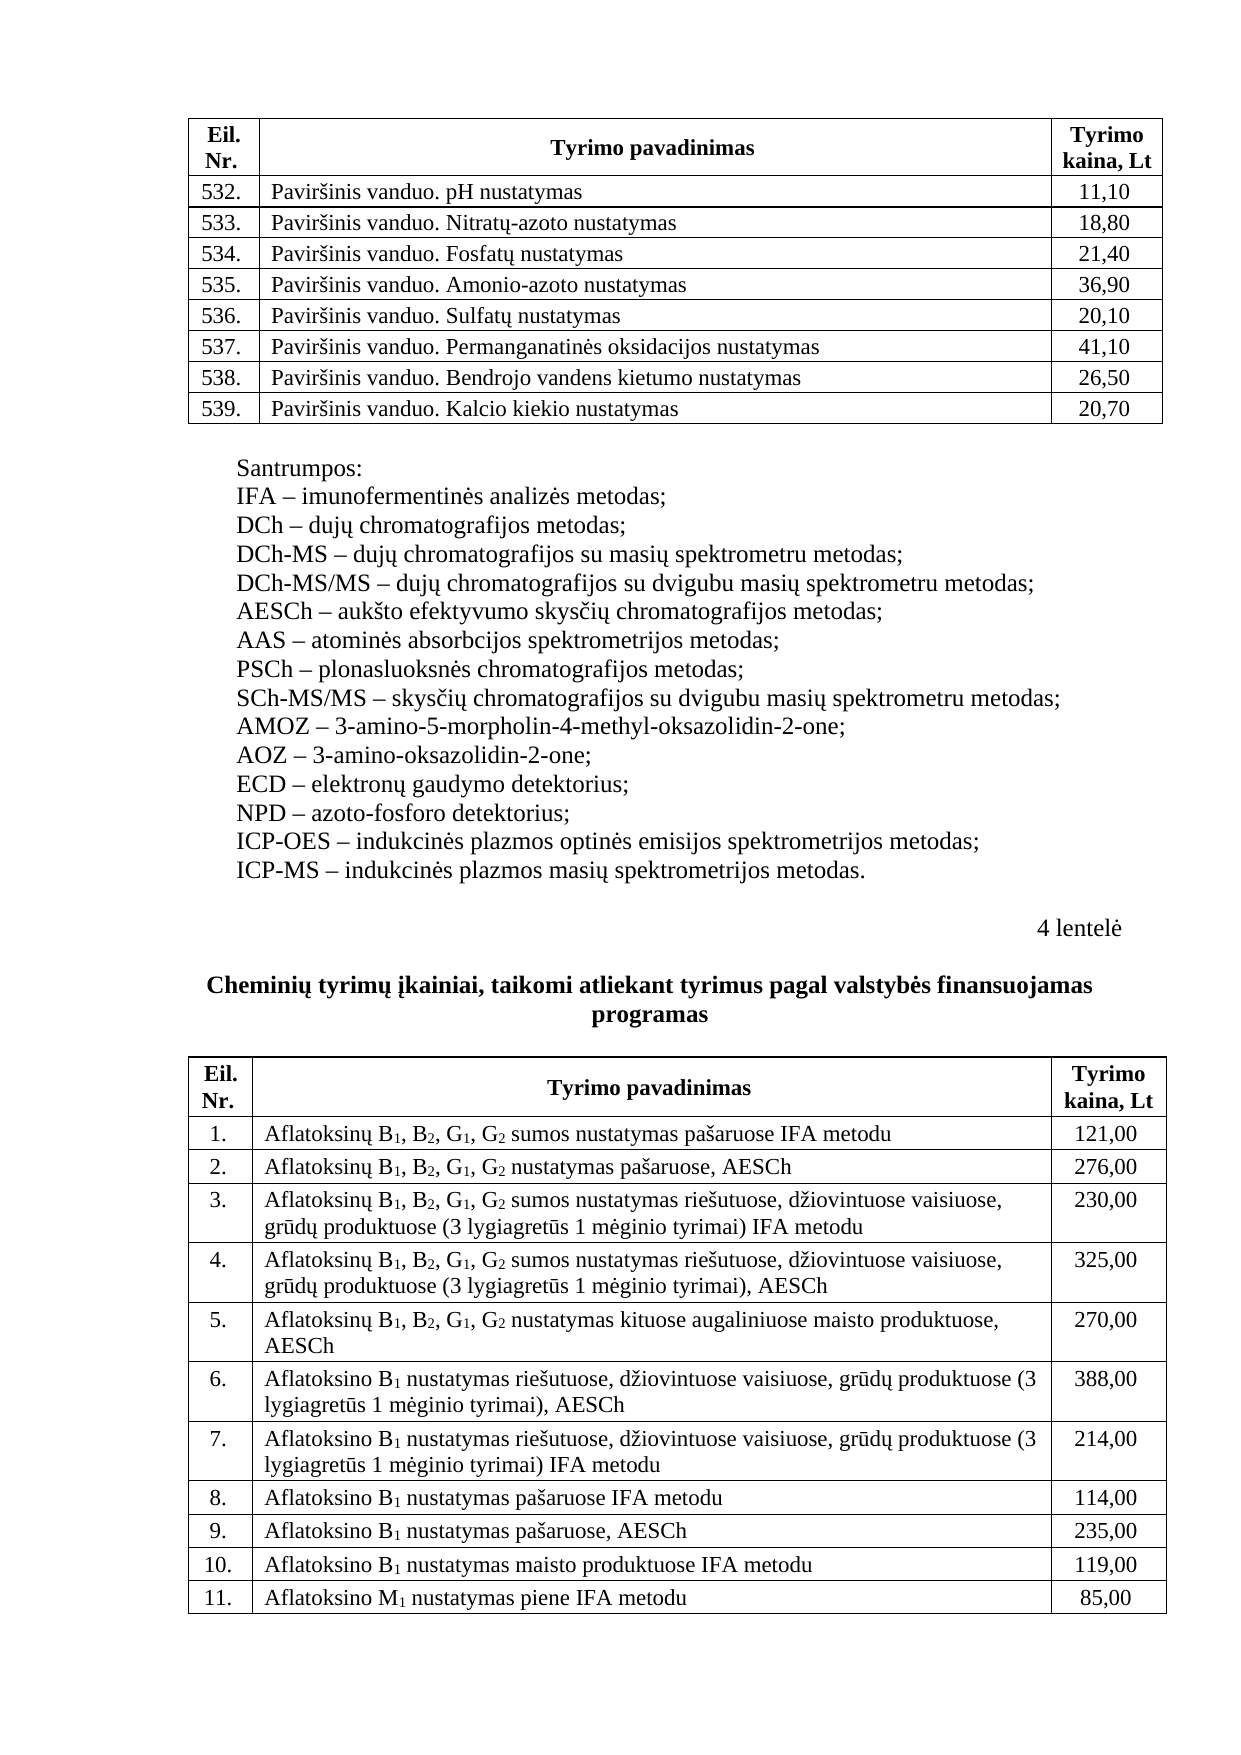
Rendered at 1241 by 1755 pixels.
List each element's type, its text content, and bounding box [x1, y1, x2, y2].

table_cell 536. [189, 300, 259, 330]
table_cell 114,00 [1052, 1481, 1166, 1514]
table_cell 532. [189, 176, 259, 206]
table_cell 230,00 [1052, 1184, 1166, 1242]
table_cell 7. [189, 1422, 252, 1480]
text Cheminių tyrimų įkainiai, taikomi atliekant tyrimus pagal valstybės finansuojamas programas [177, 970, 1122, 1028]
table_cell 538. [189, 362, 259, 392]
text ICP-OES – indukcinės plazmos optinės emisijos spektrometrijos metodas; [177, 826, 1122, 855]
table_cell Paviršinis vanduo. Kalcio kiekio nustatymas [260, 393, 1051, 423]
table_cell Aflatoksino B1 nustatymas riešutuose, džiovintuose vaisiuose, grūdų produktuose (3 lygiagretūs 1 mėginio tyrimai), AESCh [253, 1362, 1051, 1421]
table_header Eil. Nr. [189, 1058, 252, 1116]
table_header Tyrimo kaina, Lt [1052, 1058, 1166, 1116]
table_cell 5. [189, 1303, 252, 1361]
table_cell Aflatoksinų B1, B2, G1, G2 sumos nustatymas riešutuose, džiovintuose vaisiuose, grūdų produktuose (3 lygiagretūs 1 mėginio tyrimai), AESCh [253, 1243, 1051, 1302]
text ICP-MS – indukcinės plazmos masių spektrometrijos metodas. [177, 855, 1122, 884]
text DCh – dujų chromatografijos metodas; [177, 510, 1122, 539]
table_header Tyrimo pavadinimas [260, 119, 1051, 175]
text 4 lentelė [177, 913, 1122, 941]
text SCh-MS/MS – skysčių chromatografijos su dvigubu masių spektrometru metodas; [177, 683, 1122, 711]
text ECD – elektronų gaudymo detektorius; [177, 769, 1122, 798]
text AESCh – aukšto efektyvumo skysčių chromatografijos metodas; [177, 596, 1122, 625]
table_cell 325,00 [1052, 1243, 1166, 1302]
table_cell 1. [189, 1117, 252, 1149]
table_cell 41,10 [1052, 331, 1162, 361]
text DCh-MS/MS – dujų chromatografijos su dvigubu masių spektrometru metodas; [177, 568, 1122, 596]
table_cell 2. [189, 1150, 252, 1182]
table_cell 533. [189, 208, 259, 237]
table_cell Aflatoksino M1 nustatymas piene IFA metodu [253, 1581, 1051, 1613]
table_cell Paviršinis vanduo. Amonio-azoto nustatymas [260, 269, 1051, 299]
table_cell 121,00 [1052, 1117, 1166, 1149]
table_cell 119,00 [1052, 1548, 1166, 1580]
table_cell 270,00 [1052, 1303, 1166, 1361]
table_cell Aflatoksino B1 nustatymas maisto produktuose IFA metodu [253, 1548, 1051, 1580]
text AOZ – 3-amino-oksazolidin-2-one; [177, 740, 1122, 769]
table_cell 537. [189, 331, 259, 361]
table_cell 10. [189, 1548, 252, 1580]
table_cell Paviršinis vanduo. Fosfatų nustatymas [260, 238, 1051, 268]
table_cell 21,40 [1052, 238, 1162, 268]
table_cell 388,00 [1052, 1362, 1166, 1421]
text PSCh – plonasluoksnės chromatografijos metodas; [177, 654, 1122, 683]
table_cell Aflatoksinų B1, B2, G1, G2 nustatymas pašaruose, AESCh [253, 1150, 1051, 1182]
text IFA – imunofermentinės analizės metodas; [177, 481, 1122, 510]
table_cell Paviršinis vanduo. Nitratų-azoto nustatymas [260, 208, 1051, 237]
text AAS – atominės absorbcijos spektrometrijos metodas; [177, 625, 1122, 654]
table_cell 36,90 [1052, 269, 1162, 299]
table_cell 9. [189, 1515, 252, 1547]
table_cell 214,00 [1052, 1422, 1166, 1480]
table_cell 276,00 [1052, 1150, 1166, 1182]
text AMOZ – 3-amino-5-morpholin-4-methyl-oksazolidin-2-one; [177, 711, 1122, 740]
text Santrumpos: [177, 453, 1122, 481]
table_cell 11,10 [1052, 176, 1162, 206]
table_header Tyrimo kaina, Lt [1052, 119, 1162, 175]
table_cell 3. [189, 1184, 252, 1242]
table_cell 534. [189, 238, 259, 268]
table_header Eil. Nr. [189, 119, 259, 175]
table_cell Aflatoksinų B1, B2, G1, G2 sumos nustatymas riešutuose, džiovintuose vaisiuose, grūdų produktuose (3 lygiagretūs 1 mėginio tyrimai) IFA metodu [253, 1184, 1051, 1242]
text NPD – azoto-fosforo detektorius; [177, 798, 1122, 826]
table_cell 18,80 [1052, 208, 1162, 237]
table_cell Aflatoksinų B1, B2, G1, G2 nustatymas kituose augaliniuose maisto produktuose, AESCh [253, 1303, 1051, 1361]
table_cell 20,70 [1052, 393, 1162, 423]
table_cell 20,10 [1052, 300, 1162, 330]
table_cell Paviršinis vanduo. Permanganatinės oksidacijos nustatymas [260, 331, 1051, 361]
table_cell 11. [189, 1581, 252, 1613]
table_cell 539. [189, 393, 259, 423]
table_cell Paviršinis vanduo. Sulfatų nustatymas [260, 300, 1051, 330]
table_cell Aflatoksino B1 nustatymas riešutuose, džiovintuose vaisiuose, grūdų produktuose (3 lygiagretūs 1 mėginio tyrimai) IFA metodu [253, 1422, 1051, 1480]
table_cell 6. [189, 1362, 252, 1421]
table_cell 4. [189, 1243, 252, 1302]
table_cell Aflatoksinų B1, B2, G1, G2 sumos nustatymas pašaruose IFA metodu [253, 1117, 1051, 1149]
table_cell 8. [189, 1481, 252, 1514]
table_cell Paviršinis vanduo. Bendrojo vandens kietumo nustatymas [260, 362, 1051, 392]
table_cell 235,00 [1052, 1515, 1166, 1547]
table_cell Paviršinis vanduo. pH nustatymas [260, 176, 1051, 206]
text DCh-MS – dujų chromatografijos su masių spektrometru metodas; [177, 539, 1122, 568]
table_cell Aflatoksino B1 nustatymas pašaruose, AESCh [253, 1515, 1051, 1547]
table_cell Aflatoksino B1 nustatymas pašaruose IFA metodu [253, 1481, 1051, 1514]
table_cell 26,50 [1052, 362, 1162, 392]
table_cell 535. [189, 269, 259, 299]
table_cell 85,00 [1052, 1581, 1166, 1613]
table_header Tyrimo pavadinimas [253, 1058, 1051, 1116]
